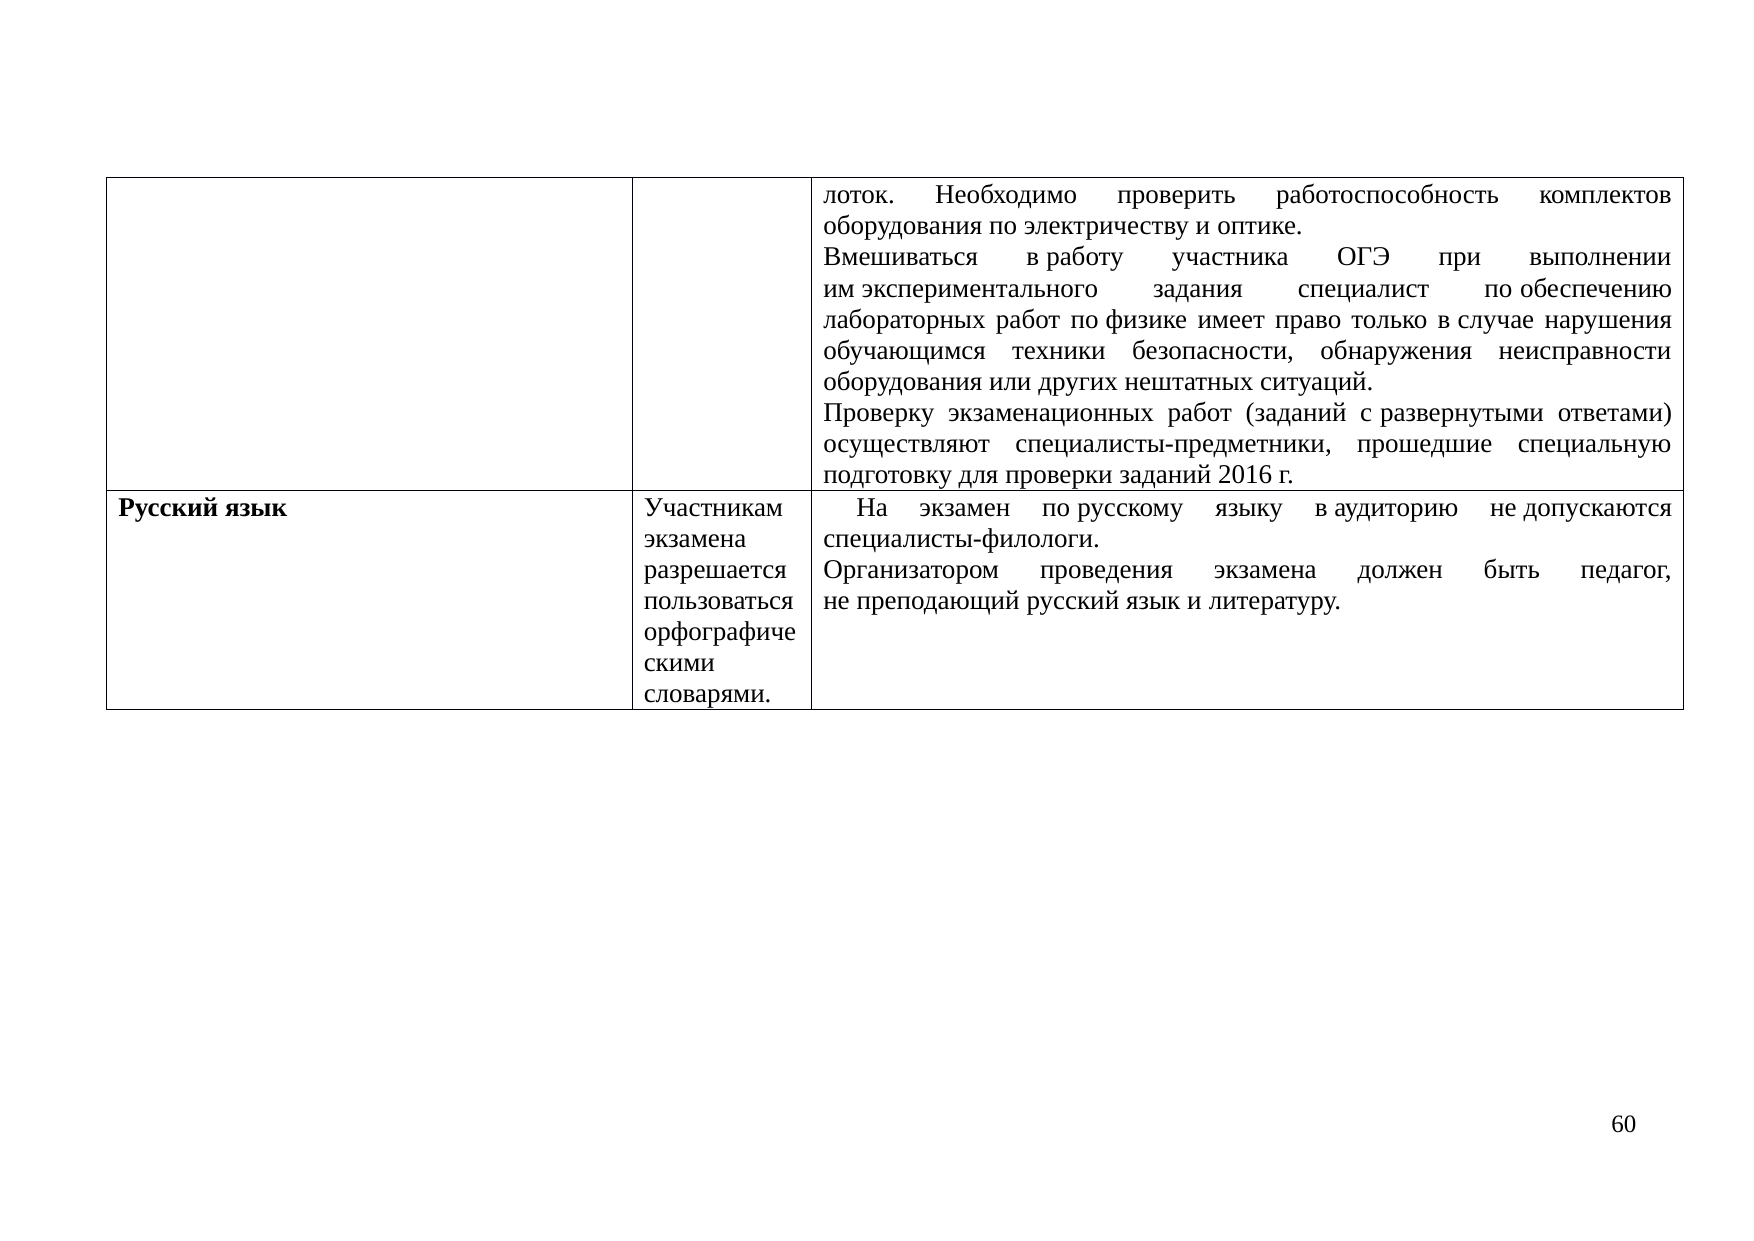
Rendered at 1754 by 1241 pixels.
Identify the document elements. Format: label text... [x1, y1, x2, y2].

table_cell На экзамен по русскому языку в аудиторию не допускаются специалисты-филологи. Организатором проведения экзамена должен быть педагог, не преподающий русский язык и литературу. [812, 491, 1683, 709]
table_cell лоток. Необходимо проверить работоспособность комплектов оборудования по электричеству и оптике. Вмешиваться в работу участника ОГЭ при выполнении им экспериментального задания специалист по обеспечению лабораторных работ по физике имеет право только в случае нарушения обучающимся техники безопасности, обнаружения неисправности оборудования или других нештатных ситуаций. Проверку экзаменационных работ (заданий с развернутыми ответами) осуществляют специалисты-предметники, прошедшие специальную подготовку для проверки заданий 2016 г. [812, 178, 1683, 490]
table_cell [107, 178, 632, 490]
table_cell Русский язык [107, 491, 632, 709]
table_cell Участникам экзамена разрешается пользоваться орфографическими словарями. [633, 491, 811, 709]
table_cell [633, 178, 811, 490]
